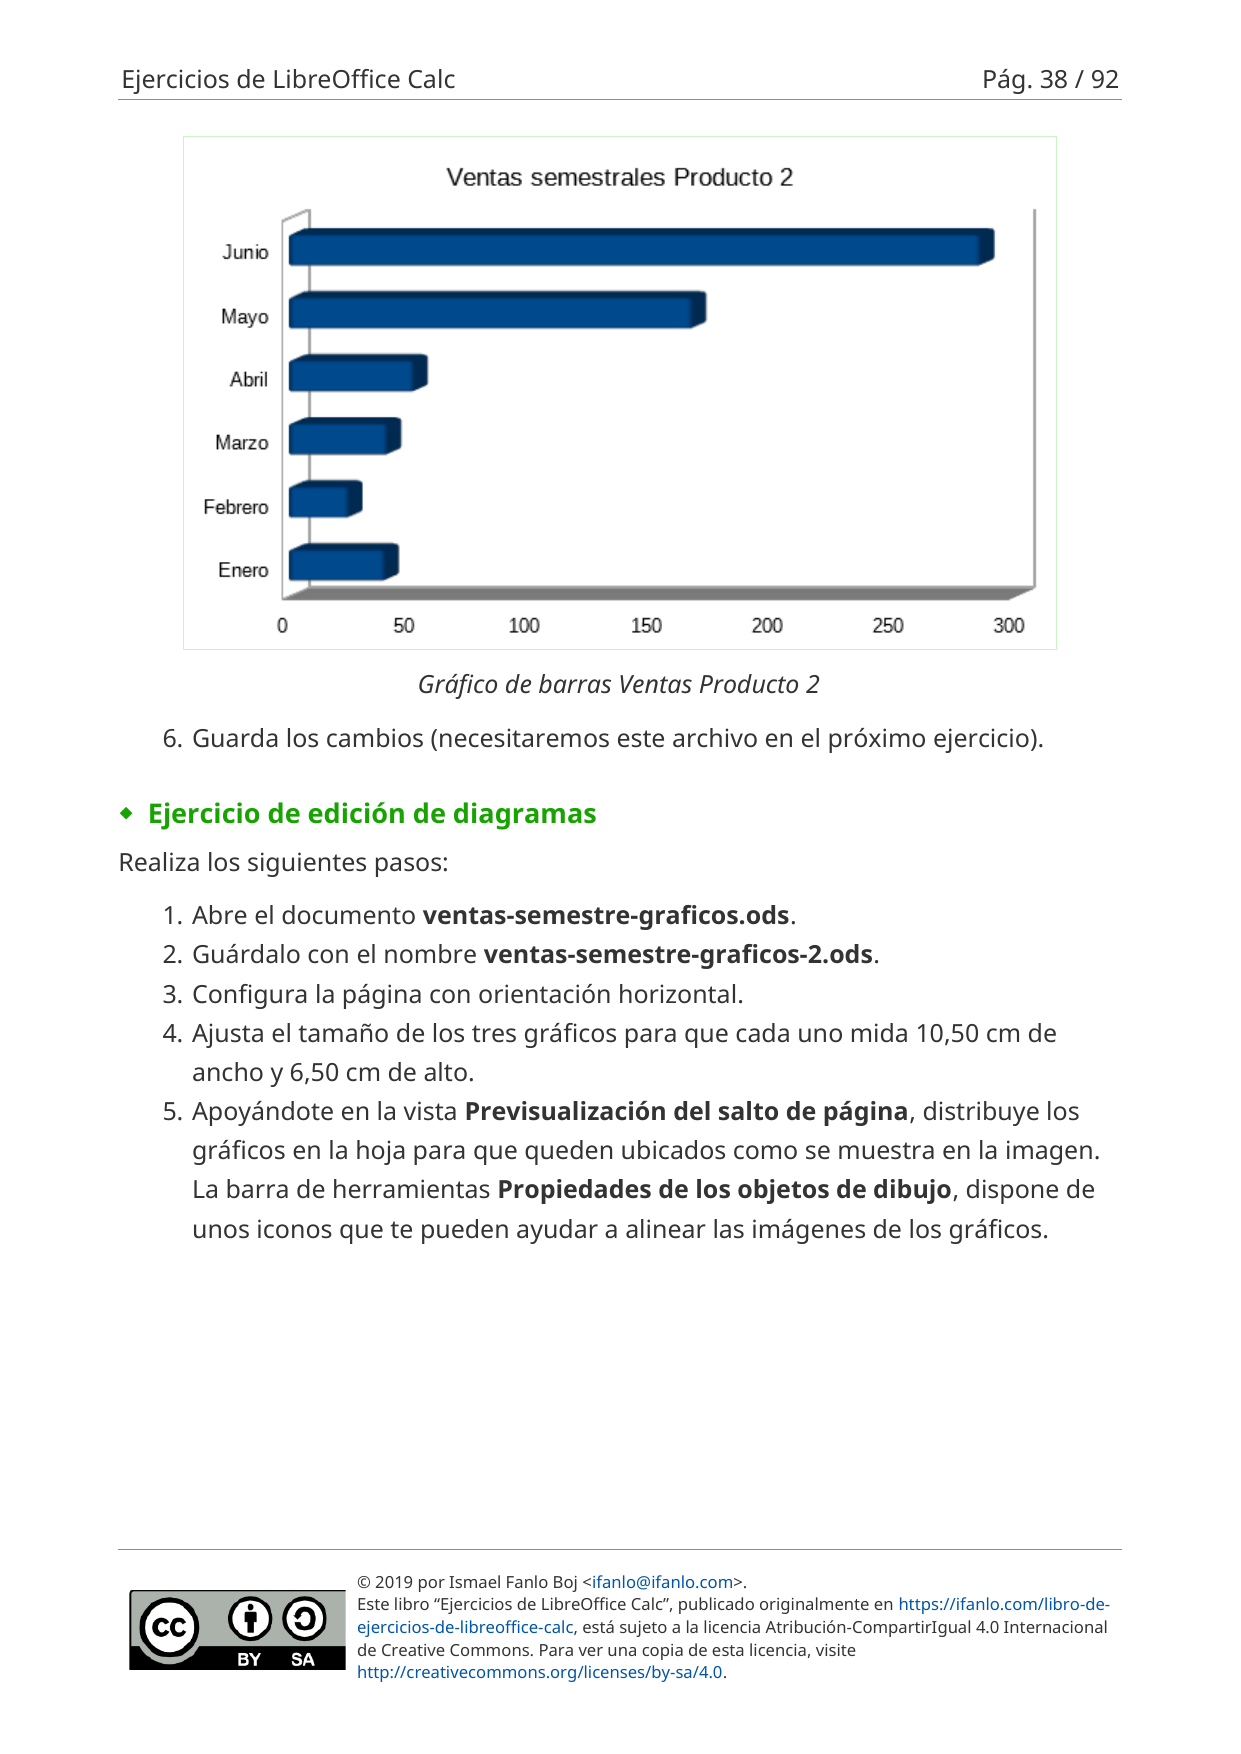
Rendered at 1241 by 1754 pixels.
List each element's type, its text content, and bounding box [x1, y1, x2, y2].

picture [129, 1590, 346, 1670]
picture [186, 140, 1054, 646]
text Gráfico de barras Ventas Producto 2 [118, 124, 1122, 701]
list Ajusta el tamaño de los tres gráficos para que cada uno mida 10,50 cm de ancho y 6,50 cm de alto. [162, 1016, 1122, 1089]
list Apoyándote en la vista Previsualización del salto de página, distribuye los gráficos en la hoja para que queden ubicados como se muestra en la imagen. La barra de herramientas Propiedades de los objetos de dibujo, dispone de unos iconos que te pueden ayudar a alinear las imágenes de los gráficos. [162, 1094, 1122, 1245]
subtitle Ejercicio de edición de diagramas [118, 795, 1122, 832]
list Guarda los cambios (necesitaremos este archivo en el próximo ejercicio). [162, 720, 1122, 754]
list Abre el documento ventas-semestre-graficos.ods. [162, 898, 1122, 932]
text Realiza los siguientes pasos: [118, 844, 1122, 878]
list Guárdalo con el nombre ventas-semestre-graficos-2.ods. [162, 937, 1122, 971]
list Configura la página con orientación horizontal. [162, 976, 1122, 1010]
